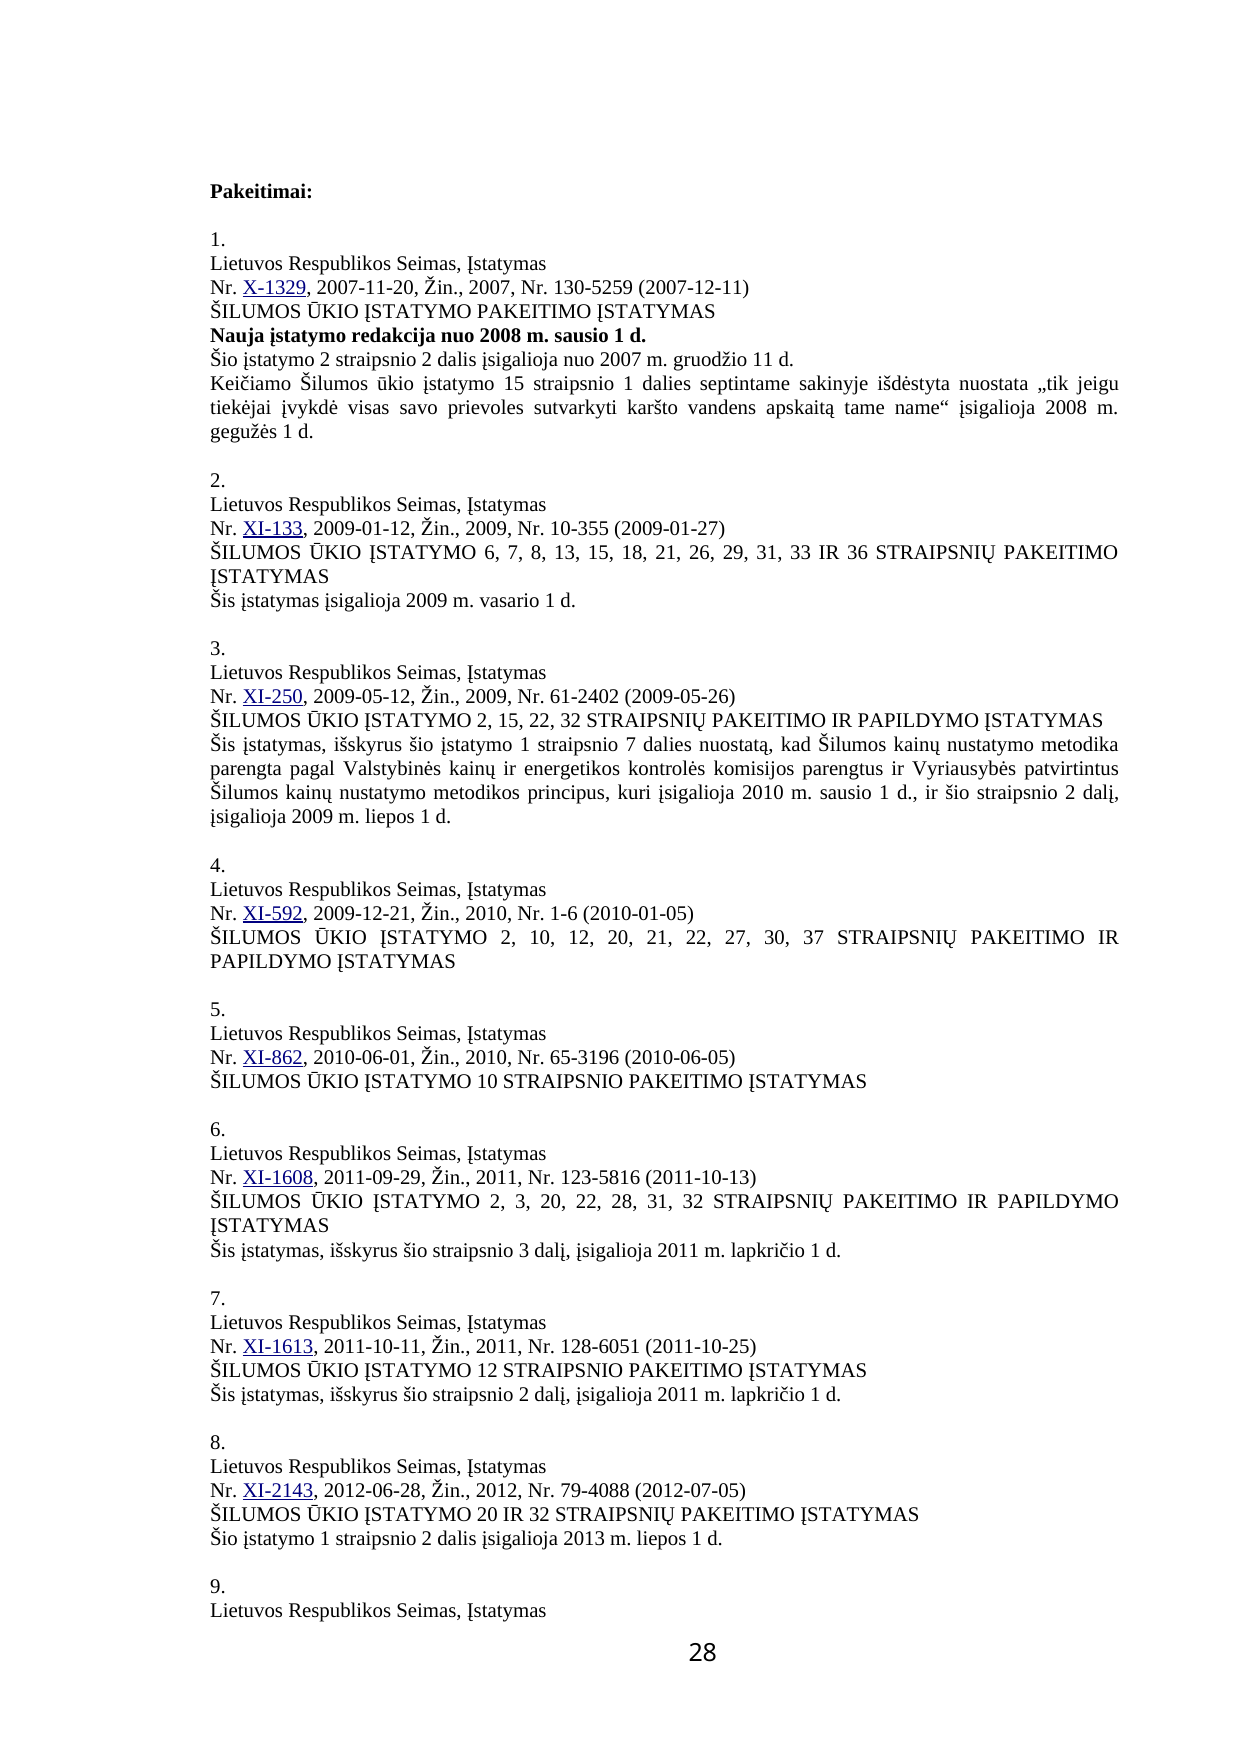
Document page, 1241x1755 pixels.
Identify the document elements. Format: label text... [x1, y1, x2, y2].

text Lietuvos Respublikos Seimas, Įstatymas [210, 1141, 1120, 1165]
text 6. [210, 1117, 1120, 1141]
text Nr. X-1329, 2007-11-20, Žin., 2007, Nr. 130-5259 (2007-12-11) [210, 275, 1120, 299]
text ŠILUMOS ŪKIO ĮSTATYMO 2, 3, 20, 22, 28, 31, 32 STRAIPSNIŲ PAKEITIMO IR PAPILDYMO ĮSTATYMAS [210, 1189, 1120, 1237]
text Šio įstatymo 2 straipsnio 2 dalis įsigalioja nuo 2007 m. gruodžio 11 d. [210, 347, 1120, 371]
text ŠILUMOS ŪKIO ĮSTATYMO 6, 7, 8, 13, 15, 18, 21, 26, 29, 31, 33 IR 36 STRAIPSNIŲ PAKEITIMO ĮSTATYMAS [210, 540, 1120, 588]
text ŠILUMOS ŪKIO ĮSTATYMO 10 STRAIPSNIO PAKEITIMO ĮSTATYMAS [210, 1069, 1120, 1093]
text Šis įstatymas įsigalioja 2009 m. vasario 1 d. [210, 588, 1120, 612]
text 4. [210, 852, 1120, 877]
text ŠILUMOS ŪKIO ĮSTATYMO 20 IR 32 STRAIPSNIŲ PAKEITIMO ĮSTATYMAS [210, 1502, 1120, 1526]
text Šis įstatymas, išskyrus šio straipsnio 3 dalį, įsigalioja 2011 m. lapkričio 1 d. [210, 1237, 1120, 1262]
text Lietuvos Respublikos Seimas, Įstatymas [210, 1454, 1120, 1478]
text Nr. XI-1613, 2011-10-11, Žin., 2011, Nr. 128-6051 (2011-10-25) [210, 1334, 1120, 1358]
text Šio įstatymo 1 straipsnio 2 dalis įsigalioja 2013 m. liepos 1 d. [210, 1526, 1120, 1550]
text 2. [210, 467, 1120, 492]
text Keičiamo Šilumos ūkio įstatymo 15 straipsnio 1 dalies septintame sakinyje išdėstyta nuostata „tik jeigu tiekėjai įvykdė visas savo prievoles sutvarkyti karšto vandens apskaitą tame name“ įsigalioja 2008 m. gegužės 1 d. [210, 371, 1120, 443]
text Lietuvos Respublikos Seimas, Įstatymas [210, 251, 1120, 275]
text Lietuvos Respublikos Seimas, Įstatymas [210, 877, 1120, 901]
text Nr. XI-250, 2009-05-12, Žin., 2009, Nr. 61-2402 (2009-05-26) [210, 684, 1120, 708]
text Lietuvos Respublikos Seimas, Įstatymas [210, 492, 1120, 516]
text 3. [210, 636, 1120, 660]
text Nauja įstatymo redakcija nuo 2008 m. sausio 1 d. [210, 323, 1120, 347]
text 9. [210, 1574, 1120, 1598]
text Nr. XI-862, 2010-06-01, Žin., 2010, Nr. 65-3196 (2010-06-05) [210, 1045, 1120, 1069]
text Šis įstatymas, išskyrus šio įstatymo 1 straipsnio 7 dalies nuostatą, kad Šilumos kainų nustatymo metodika parengta pagal Valstybinės kainų ir energetikos kontrolės komisijos parengtus ir Vyriausybės patvirtintus Šilumos kainų nustatymo metodikos principus, kuri įsigalioja 2010 m. sausio 1 d., ir šio straipsnio 2 dalį, įsigalioja 2009 m. liepos 1 d. [210, 732, 1120, 828]
text 1. [210, 227, 1120, 251]
text 7. [210, 1286, 1120, 1310]
text Lietuvos Respublikos Seimas, Įstatymas [210, 1021, 1120, 1045]
text Lietuvos Respublikos Seimas, Įstatymas [210, 1310, 1120, 1334]
text Pakeitimai: [210, 179, 1120, 203]
text 5. [210, 997, 1120, 1021]
text Lietuvos Respublikos Seimas, Įstatymas [210, 660, 1120, 684]
text Šis įstatymas, išskyrus šio straipsnio 2 dalį, įsigalioja 2011 m. lapkričio 1 d. [210, 1382, 1120, 1406]
text Nr. XI-2143, 2012-06-28, Žin., 2012, Nr. 79-4088 (2012-07-05) [210, 1478, 1120, 1502]
text Lietuvos Respublikos Seimas, Įstatymas [210, 1598, 1120, 1622]
text ŠILUMOS ŪKIO ĮSTATYMO 2, 15, 22, 32 STRAIPSNIŲ PAKEITIMO IR PAPILDYMO ĮSTATYMAS [210, 708, 1120, 732]
text 8. [210, 1430, 1120, 1454]
text ŠILUMOS ŪKIO ĮSTATYMO 12 STRAIPSNIO PAKEITIMO ĮSTATYMAS [210, 1358, 1120, 1382]
text ŠILUMOS ŪKIO ĮSTATYMO PAKEITIMO ĮSTATYMAS [210, 299, 1120, 323]
text Nr. XI-133, 2009-01-12, Žin., 2009, Nr. 10-355 (2009-01-27) [210, 516, 1120, 540]
text Nr. XI-592, 2009-12-21, Žin., 2010, Nr. 1-6 (2010-01-05) [210, 901, 1120, 925]
text ŠILUMOS ŪKIO ĮSTATYMO 2, 10, 12, 20, 21, 22, 27, 30, 37 STRAIPSNIŲ PAKEITIMO IR PAPILDYMO ĮSTATYMAS [210, 925, 1120, 973]
text Nr. XI-1608, 2011-09-29, Žin., 2011, Nr. 123-5816 (2011-10-13) [210, 1165, 1120, 1189]
